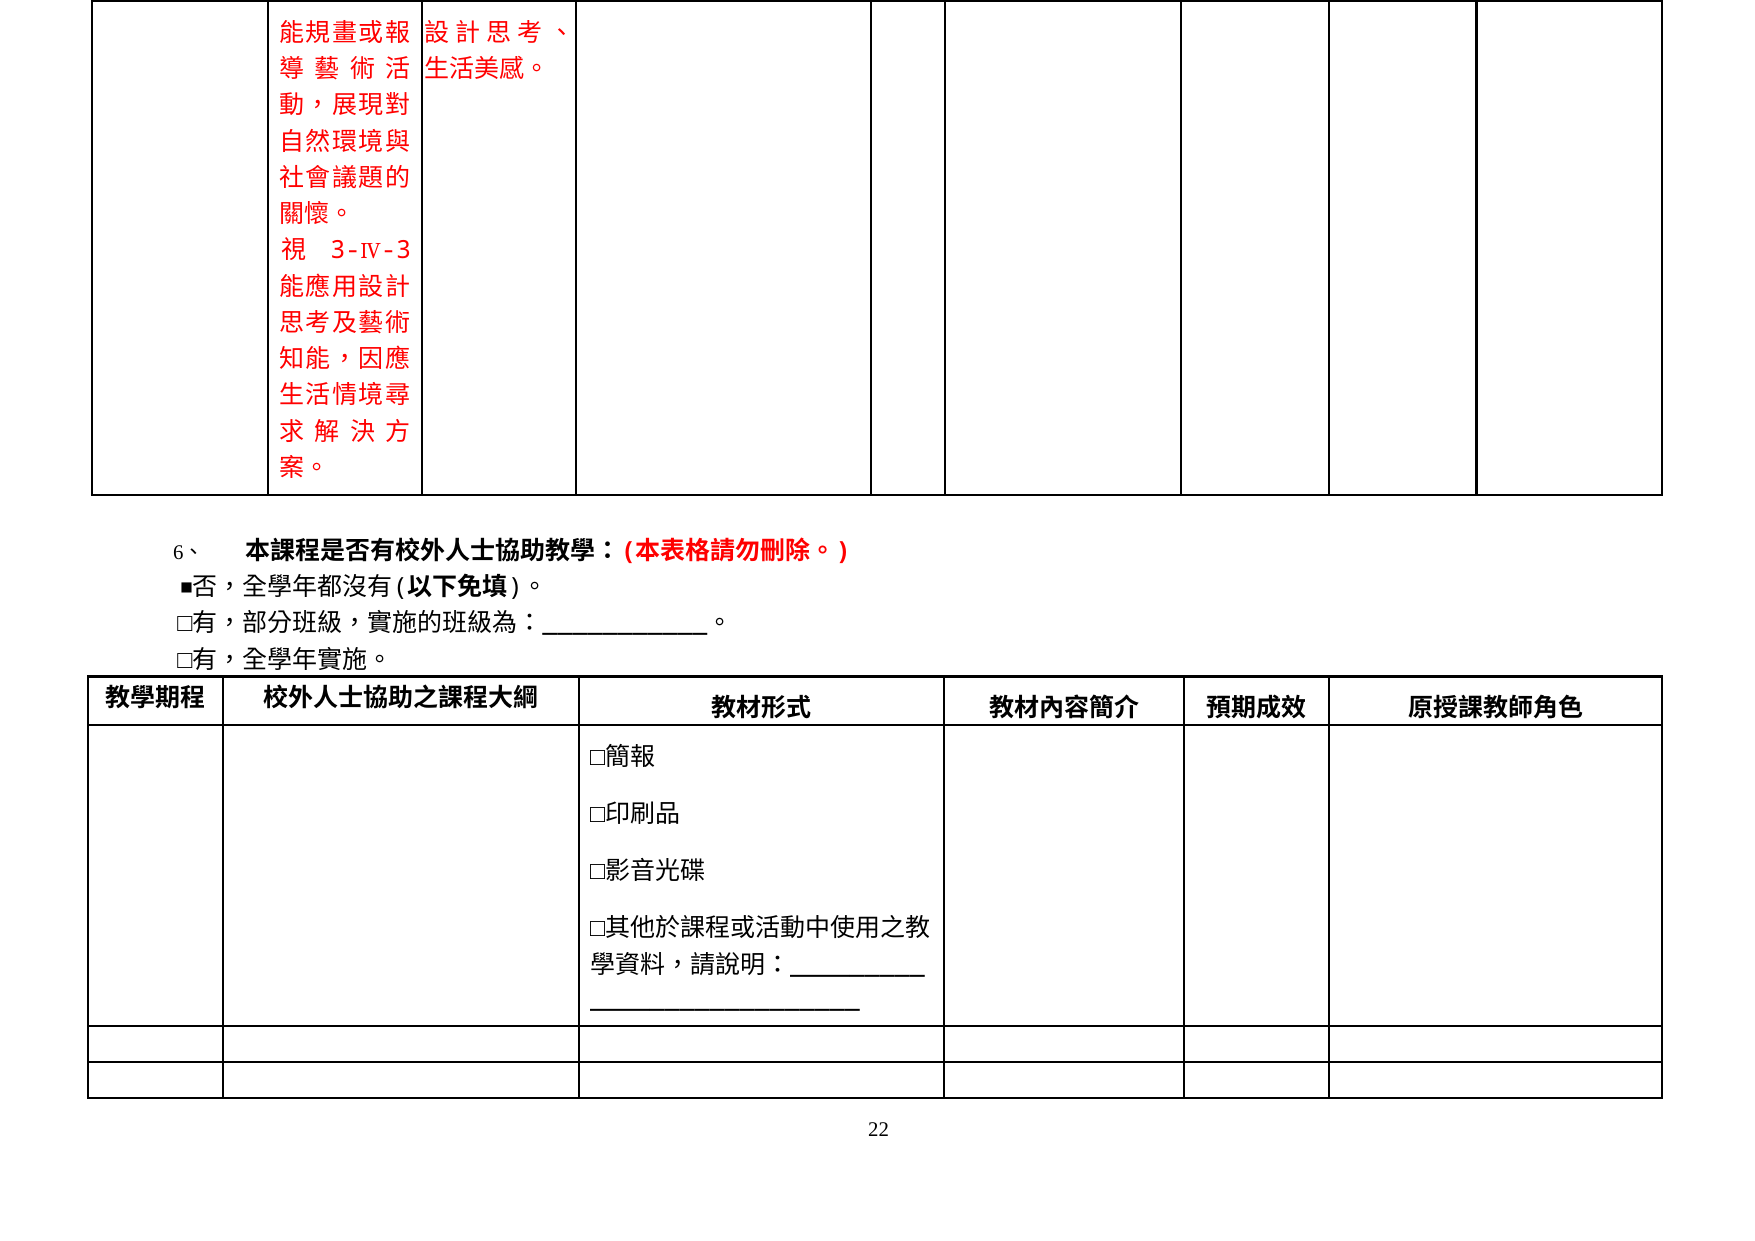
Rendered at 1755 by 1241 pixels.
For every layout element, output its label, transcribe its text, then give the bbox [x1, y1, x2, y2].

table_cell [945, 726, 1183, 1025]
table_header 預期成效 [1185, 678, 1328, 724]
text ■否，全學年都沒有(以下免填)。 [121, 567, 1636, 603]
table_cell [89, 1063, 222, 1097]
table_cell [577, 2, 870, 494]
table_cell [1478, 2, 1661, 494]
table_cell [1185, 726, 1328, 1025]
table_cell 設計思考、生活美感。 [423, 2, 575, 494]
table_header 教材內容簡介 [945, 678, 1183, 724]
table_cell [580, 1027, 943, 1061]
table_cell [1330, 1027, 1661, 1061]
table_header 校外人士協助之課程大綱 [224, 678, 578, 724]
table_cell [872, 2, 944, 494]
table_cell [1330, 1063, 1661, 1097]
table_cell [1182, 2, 1328, 494]
table_cell [946, 2, 1180, 494]
table_cell [580, 1063, 943, 1097]
table_header 原授課教師角色 [1330, 678, 1661, 724]
table_cell [224, 726, 578, 1025]
table_cell [224, 1063, 578, 1097]
text □有，部分班級，實施的班級為：___________。 [121, 603, 1636, 639]
table_cell [1330, 2, 1475, 494]
table_cell [1330, 726, 1661, 1025]
table_cell □簡報 □印刷品 □影音光碟 □其他於課程或活動中使用之教學資料，請說明：___________________________ [580, 726, 943, 1025]
table_cell [1185, 1027, 1328, 1061]
text □有，全學年實施。 [121, 639, 1636, 675]
table_header 教材形式 [580, 678, 943, 724]
table_cell [945, 1027, 1183, 1061]
table_cell [93, 2, 267, 494]
table_cell [945, 1063, 1183, 1097]
table_cell [89, 1027, 222, 1061]
table_cell [224, 1027, 578, 1061]
table_cell [89, 726, 222, 1025]
list 本課程是否有校外人士協助教學：(本表格請勿刪除。) [171, 530, 1636, 567]
table_header 教學期程 [89, 678, 222, 724]
table_cell [1185, 1063, 1328, 1097]
table_cell 能規畫或報導藝術活動，展現對自然環境與社會議題的關懷。 視3-Ⅳ-3 能應用設計思考及藝術知能，因應生活情境尋求解決方案。 [269, 2, 421, 494]
